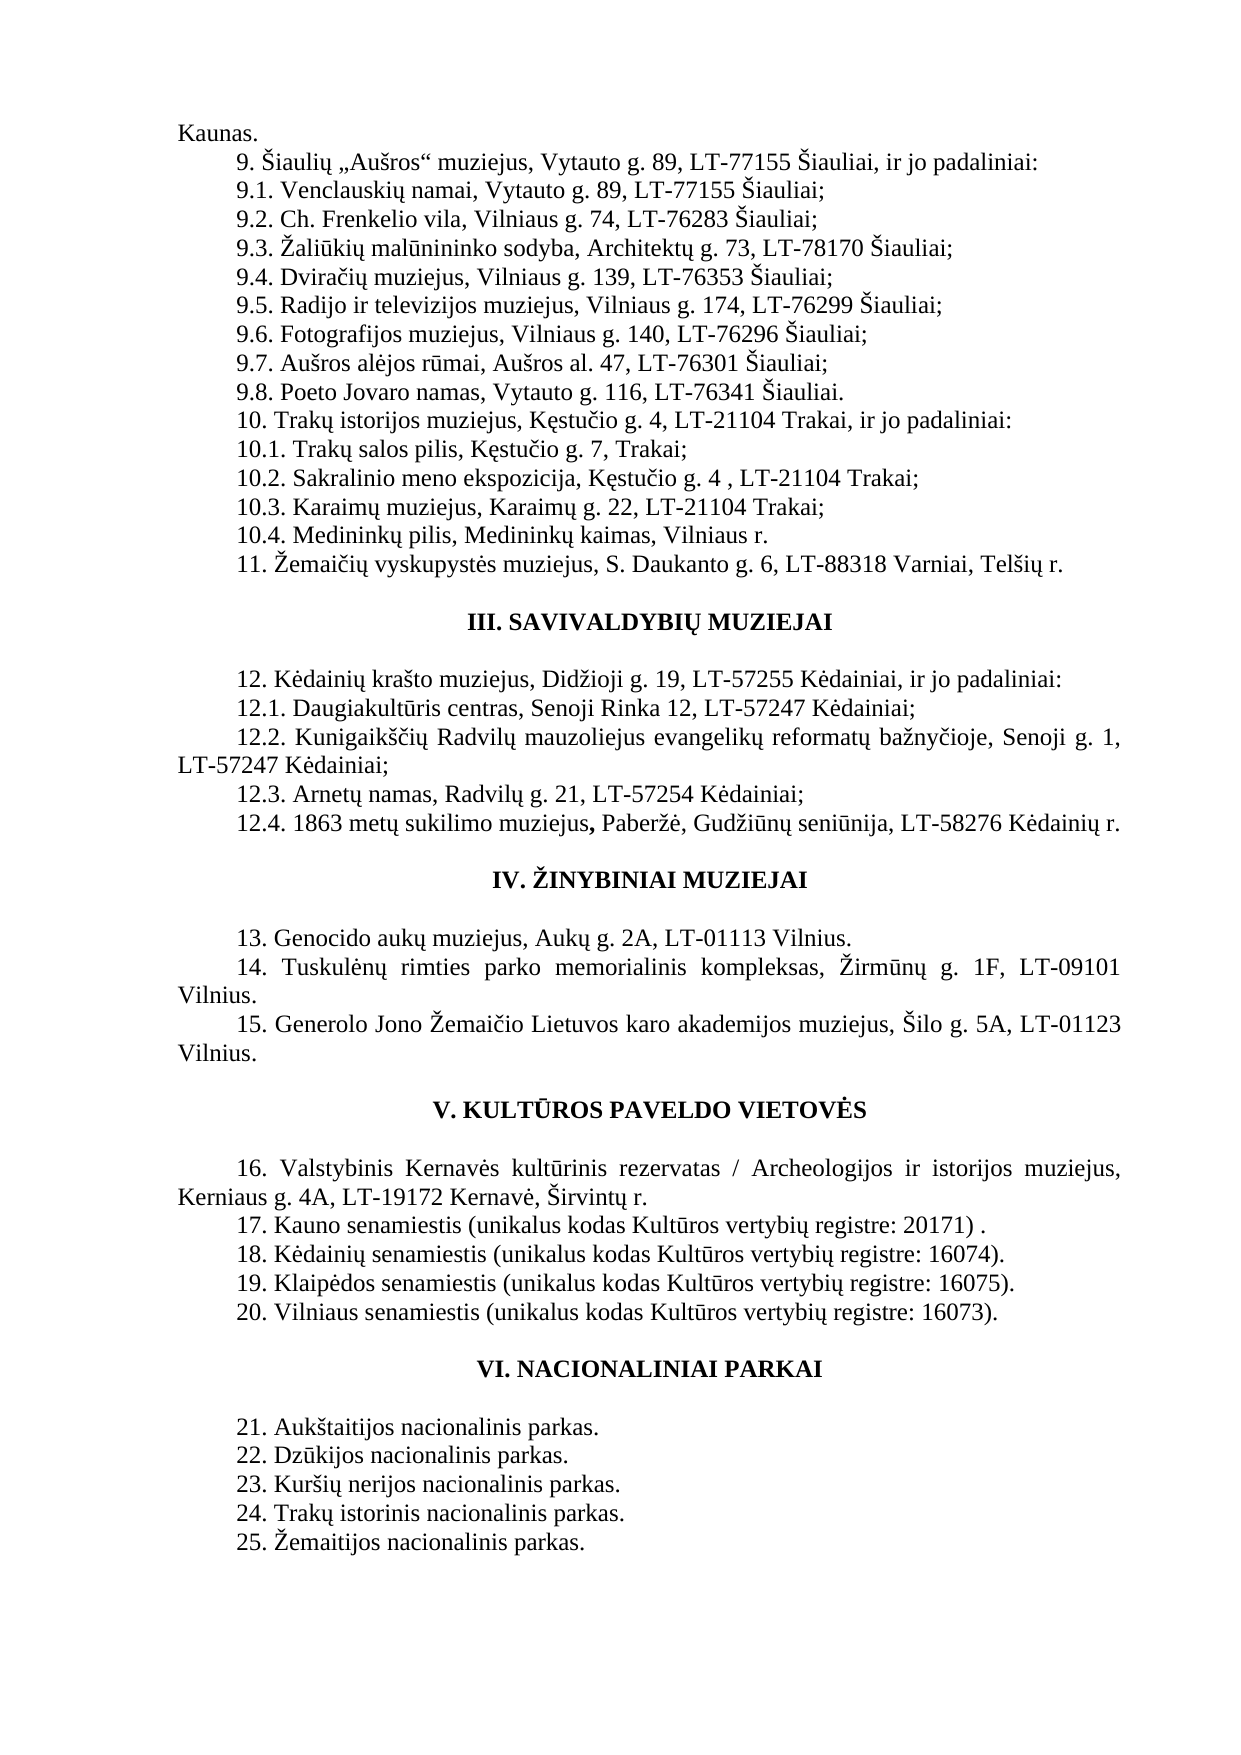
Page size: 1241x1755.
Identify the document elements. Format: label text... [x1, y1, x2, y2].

text 10.2. Sakralinio meno ekspozicija, Kęstučio g. 4 , LT-21104 Trakai; [177, 463, 1122, 492]
text 9.6. Fotografijos muziejus, Vilniaus g. 140, LT-76296 Šiauliai; [177, 319, 1122, 348]
text 9.3. Žaliūkių malūnininko sodyba, Architektų g. 73, LT-78170 Šiauliai; [177, 233, 1122, 262]
text 12.4. 1863 metų sukilimo muziejus, Paberžė, Gudžiūnų seniūnija, LT-58276 Kėdainių r. [177, 808, 1122, 837]
text 16. Valstybinis Kernavės kultūrinis rezervatas / Archeologijos ir istorijos muziejus, Kerniaus g. 4A, LT-19172 Kernavė, Širvintų r. [177, 1153, 1122, 1211]
text 18. Kėdainių senamiestis (unikalus kodas Kultūros vertybių registre: 16074). [177, 1239, 1122, 1268]
text III. Savivaldybių muziejai [177, 607, 1122, 636]
text 12. Kėdainių krašto muziejus, Didžioji g. 19, LT-57255 Kėdainiai, ir jo padaliniai: [177, 664, 1122, 693]
text 21. Aukštaitijos nacionalinis parkas. [177, 1412, 1122, 1441]
text 22. Dzūkijos nacionalinis parkas. [177, 1441, 1122, 1469]
text 10.4. Medininkų pilis, Medininkų kaimas, Vilniaus r. [177, 521, 1122, 549]
text 12.1. Daugiakultūris centras, Senoji Rinka 12, LT-57247 Kėdainiai; [177, 693, 1122, 722]
text 15. Generolo Jono Žemaičio Lietuvos karo akademijos muziejus, Šilo g. 5A, LT-01123 Vilnius. [177, 1009, 1122, 1067]
text 11. Žemaičių vyskupystės muziejus, S. Daukanto g. 6, LT-88318 Varniai, Telšių r. [177, 549, 1122, 578]
text 23. Kuršių nerijos nacionalinis parkas. [177, 1469, 1122, 1498]
text 17. Kauno senamiestis (unikalus kodas Kultūros vertybių registre: 20171) . [177, 1211, 1122, 1239]
text 9.4. Dviračių muziejus, Vilniaus g. 139, LT-76353 Šiauliai; [177, 262, 1122, 291]
text VI. Nacionaliniai parkai [177, 1354, 1122, 1383]
text Kaunas. [177, 118, 1122, 147]
text 12.2. Kunigaikščių Radvilų mauzoliejus evangelikų reformatų bažnyčioje, Senoji g. 1, LT-57247 Kėdainiai; [177, 722, 1122, 779]
text 10.3. Karaimų muziejus, Karaimų g. 22, LT-21104 Trakai; [177, 492, 1122, 521]
text 9.7. Aušros alėjos rūmai, Aušros al. 47, LT-76301 Šiauliai; [177, 348, 1122, 377]
text V. Kultūros paveldo vietovės [177, 1096, 1122, 1124]
text 20. Vilniaus senamiestis (unikalus kodas Kultūros vertybių registre: 16073). [177, 1297, 1122, 1326]
text 9.2. Ch. Frenkelio vila, Vilniaus g. 74, LT-76283 Šiauliai; [177, 204, 1122, 233]
text 19. Klaipėdos senamiestis (unikalus kodas Kultūros vertybių registre: 16075). [177, 1268, 1122, 1297]
text 25. Žemaitijos nacionalinis parkas. [177, 1527, 1122, 1556]
text 9.8. Poeto Jovaro namas, Vytauto g. 116, LT-76341 Šiauliai. [177, 377, 1122, 406]
text 10. Trakų istorijos muziejus, Kęstučio g. 4, LT-21104 Trakai, ir jo padaliniai: [177, 406, 1122, 434]
text 24. Trakų istorinis nacionalinis parkas. [177, 1498, 1122, 1527]
text 10.1. Trakų salos pilis, Kęstučio g. 7, Trakai; [177, 434, 1122, 463]
text IV. Žinybiniai muziejai [177, 866, 1122, 894]
text 9. Šiaulių „Aušros“ muziejus, Vytauto g. 89, LT-77155 Šiauliai, ir jo padaliniai: [177, 147, 1122, 176]
text 9.5. Radijo ir televizijos muziejus, Vilniaus g. 174, LT-76299 Šiauliai; [177, 291, 1122, 319]
text 9.1. Venclauskių namai, Vytauto g. 89, LT-77155 Šiauliai; [177, 176, 1122, 204]
text 12.3. Arnetų namas, Radvilų g. 21, LT-57254 Kėdainiai; [177, 779, 1122, 808]
text 14. Tuskulėnų rimties parko memorialinis kompleksas, Žirmūnų g. 1F, LT-09101 Vilnius. [177, 952, 1122, 1009]
text 13. Genocido aukų muziejus, Aukų g. 2A, LT-01113 Vilnius. [177, 923, 1122, 952]
